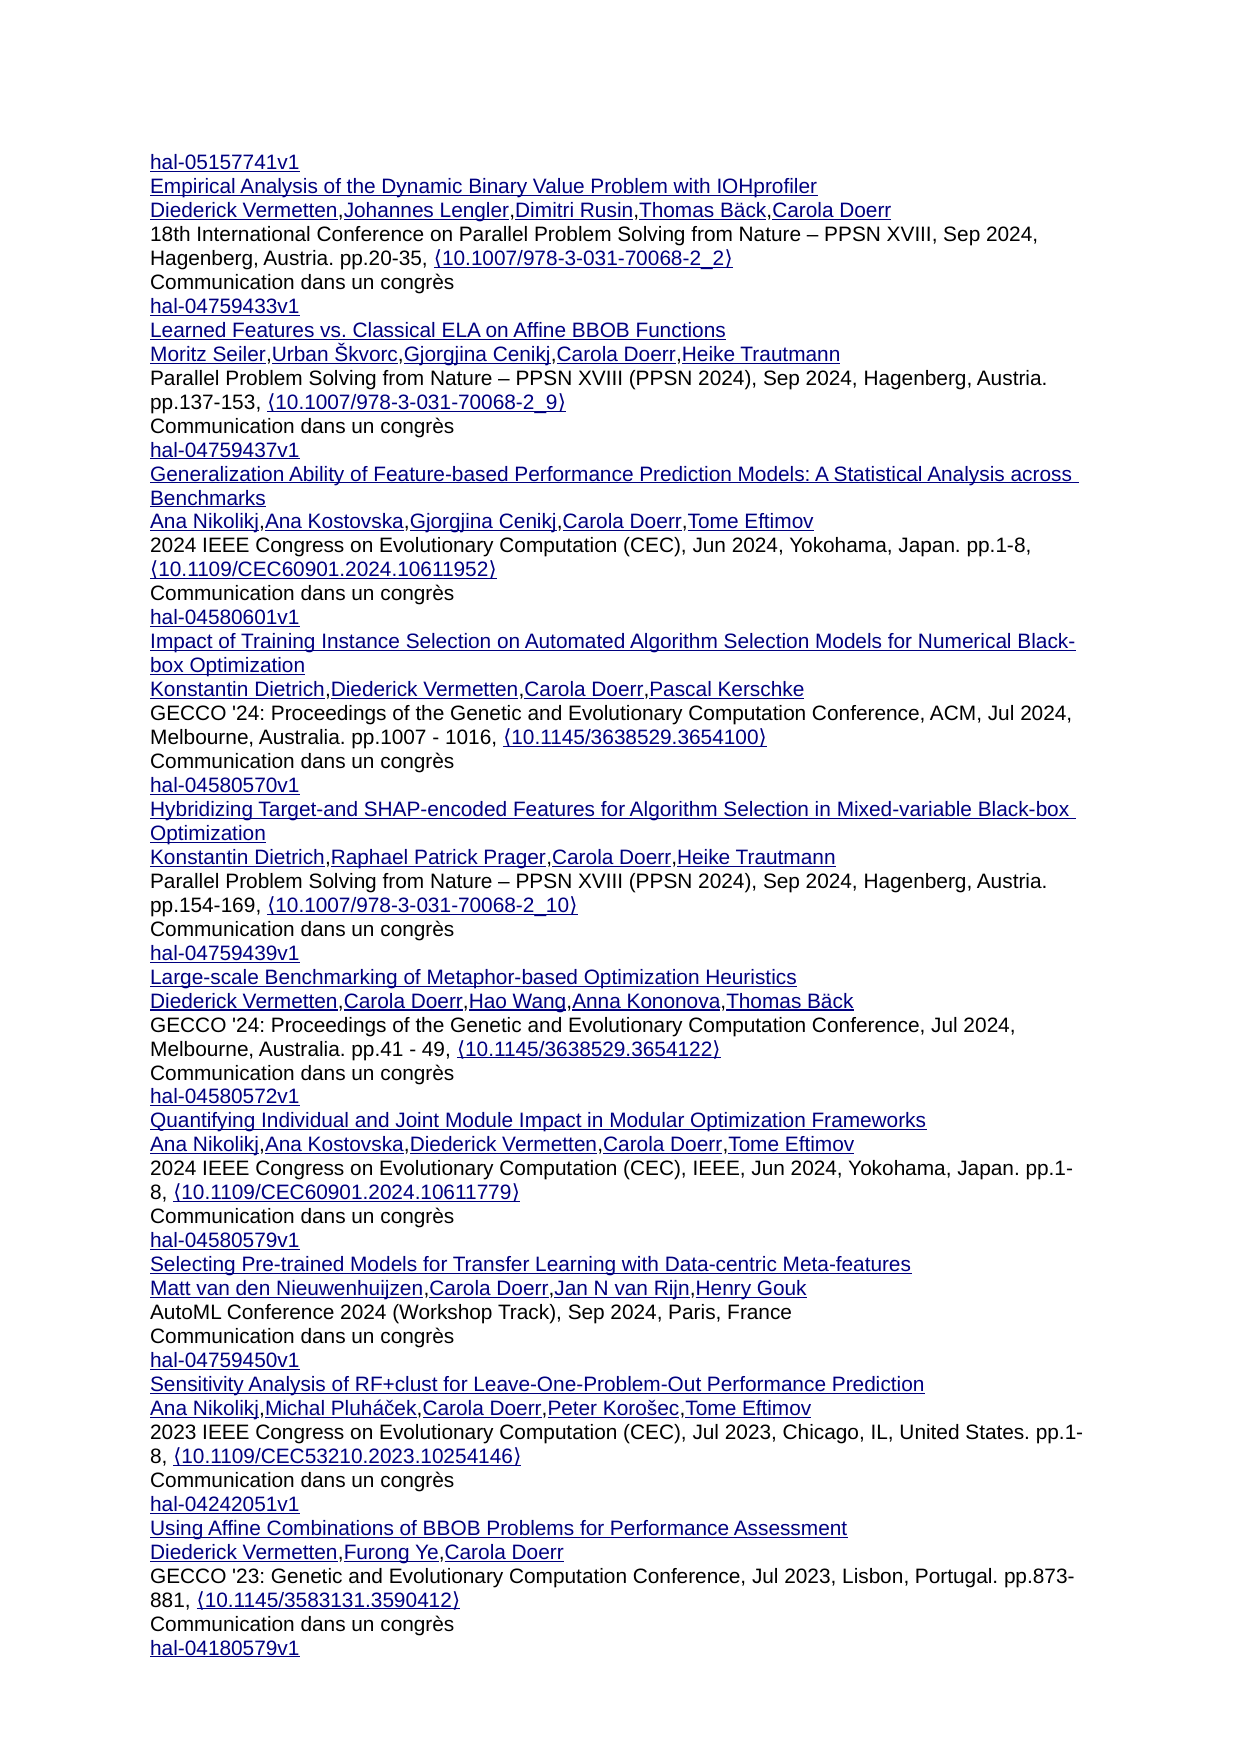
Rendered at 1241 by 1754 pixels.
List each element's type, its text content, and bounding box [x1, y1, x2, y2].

table_cell Learned Features vs. Classical ELA on Affine BBOB Functions Moritz Seiler,Urban Škvorc,Gjorgjina Cenikj,Carola Doerr,Heike Trautmann Parallel Problem Solving from Nature – PPSN XVIII (PPSN 2024), Sep 2024, Hagenberg, Austria. pp.137-153, ⟨10.1007/978-3-031-70068-2_9⟩ Communication dans un congrès hal-04759437v1 [150, 318, 1090, 461]
table_cell Quantifying Individual and Joint Module Impact in Modular Optimization Frameworks Ana Nikolikj,Ana Kostovska,Diederick Vermetten,Carola Doerr,Tome Eftimov 2024 IEEE Congress on Evolutionary Computation (CEC), IEEE, Jun 2024, Yokohama, Japan. pp.1-8, ⟨10.1109/CEC60901.2024.10611779⟩ Communication dans un congrès hal-04580579v1 [150, 1108, 1090, 1252]
table_cell Impact of Training Instance Selection on Automated Algorithm Selection Models for Numerical Black-box Optimization Konstantin Dietrich,Diederick Vermetten,Carola Doerr,Pascal Kerschke GECCO '24: Proceedings of the Genetic and Evolutionary Computation Conference, ACM, Jul 2024, Melbourne, Australia. pp.1007 - 1016, ⟨10.1145/3638529.3654100⟩ Communication dans un congrès hal-04580570v1 [150, 629, 1090, 797]
table_cell Using Affine Combinations of BBOB Problems for Performance Assessment Diederick Vermetten,Furong Ye,Carola Doerr GECCO '23: Genetic and Evolutionary Computation Conference, Jul 2023, Lisbon, Portugal. pp.873-881, ⟨10.1145/3583131.3590412⟩ Communication dans un congrès hal-04180579v1 [150, 1516, 1090, 1659]
table_cell hal-05157741v1 [150, 150, 1090, 174]
table_cell Empirical Analysis of the Dynamic Binary Value Problem with IOHprofiler Diederick Vermetten,Johannes Lengler,Dimitri Rusin,Thomas Bäck,Carola Doerr 18th International Conference on Parallel Problem Solving from Nature – PPSN XVIII, Sep 2024, Hagenberg, Austria. pp.20-35, ⟨10.1007/978-3-031-70068-2_2⟩ Communication dans un congrès hal-04759433v1 [150, 174, 1090, 318]
table_cell Sensitivity Analysis of RF+clust for Leave-One-Problem-Out Performance Prediction Ana Nikolikj,Michal Pluháček,Carola Doerr,Peter Korošec,Tome Eftimov 2023 IEEE Congress on Evolutionary Computation (CEC), Jul 2023, Chicago, IL, United States. pp.1-8, ⟨10.1109/CEC53210.2023.10254146⟩ Communication dans un congrès hal-04242051v1 [150, 1372, 1090, 1516]
table_cell Generalization Ability of Feature-based Performance Prediction Models: A Statistical Analysis across Benchmarks Ana Nikolikj,Ana Kostovska,Gjorgjina Cenikj,Carola Doerr,Tome Eftimov 2024 IEEE Congress on Evolutionary Computation (CEC), Jun 2024, Yokohama, Japan. pp.1-8, ⟨10.1109/CEC60901.2024.10611952⟩ Communication dans un congrès hal-04580601v1 [150, 461, 1090, 629]
table_cell Large-scale Benchmarking of Metaphor-based Optimization Heuristics Diederick Vermetten,Carola Doerr,Hao Wang,Anna Kononova,Thomas Bäck GECCO '24: Proceedings of the Genetic and Evolutionary Computation Conference, Jul 2024, Melbourne, Australia. pp.41 - 49, ⟨10.1145/3638529.3654122⟩ Communication dans un congrès hal-04580572v1 [150, 965, 1090, 1108]
table_cell Hybridizing Target-and SHAP-encoded Features for Algorithm Selection in Mixed-variable Black-box Optimization Konstantin Dietrich,Raphael Patrick Prager,Carola Doerr,Heike Trautmann Parallel Problem Solving from Nature – PPSN XVIII (PPSN 2024), Sep 2024, Hagenberg, Austria. pp.154-169, ⟨10.1007/978-3-031-70068-2_10⟩ Communication dans un congrès hal-04759439v1 [150, 797, 1090, 964]
table_cell Selecting Pre-trained Models for Transfer Learning with Data-centric Meta-features Matt van den Nieuwenhuijzen,Carola Doerr,Jan N van Rijn,Henry Gouk AutoML Conference 2024 (Workshop Track), Sep 2024, Paris, France Communication dans un congrès hal-04759450v1 [150, 1252, 1090, 1372]
